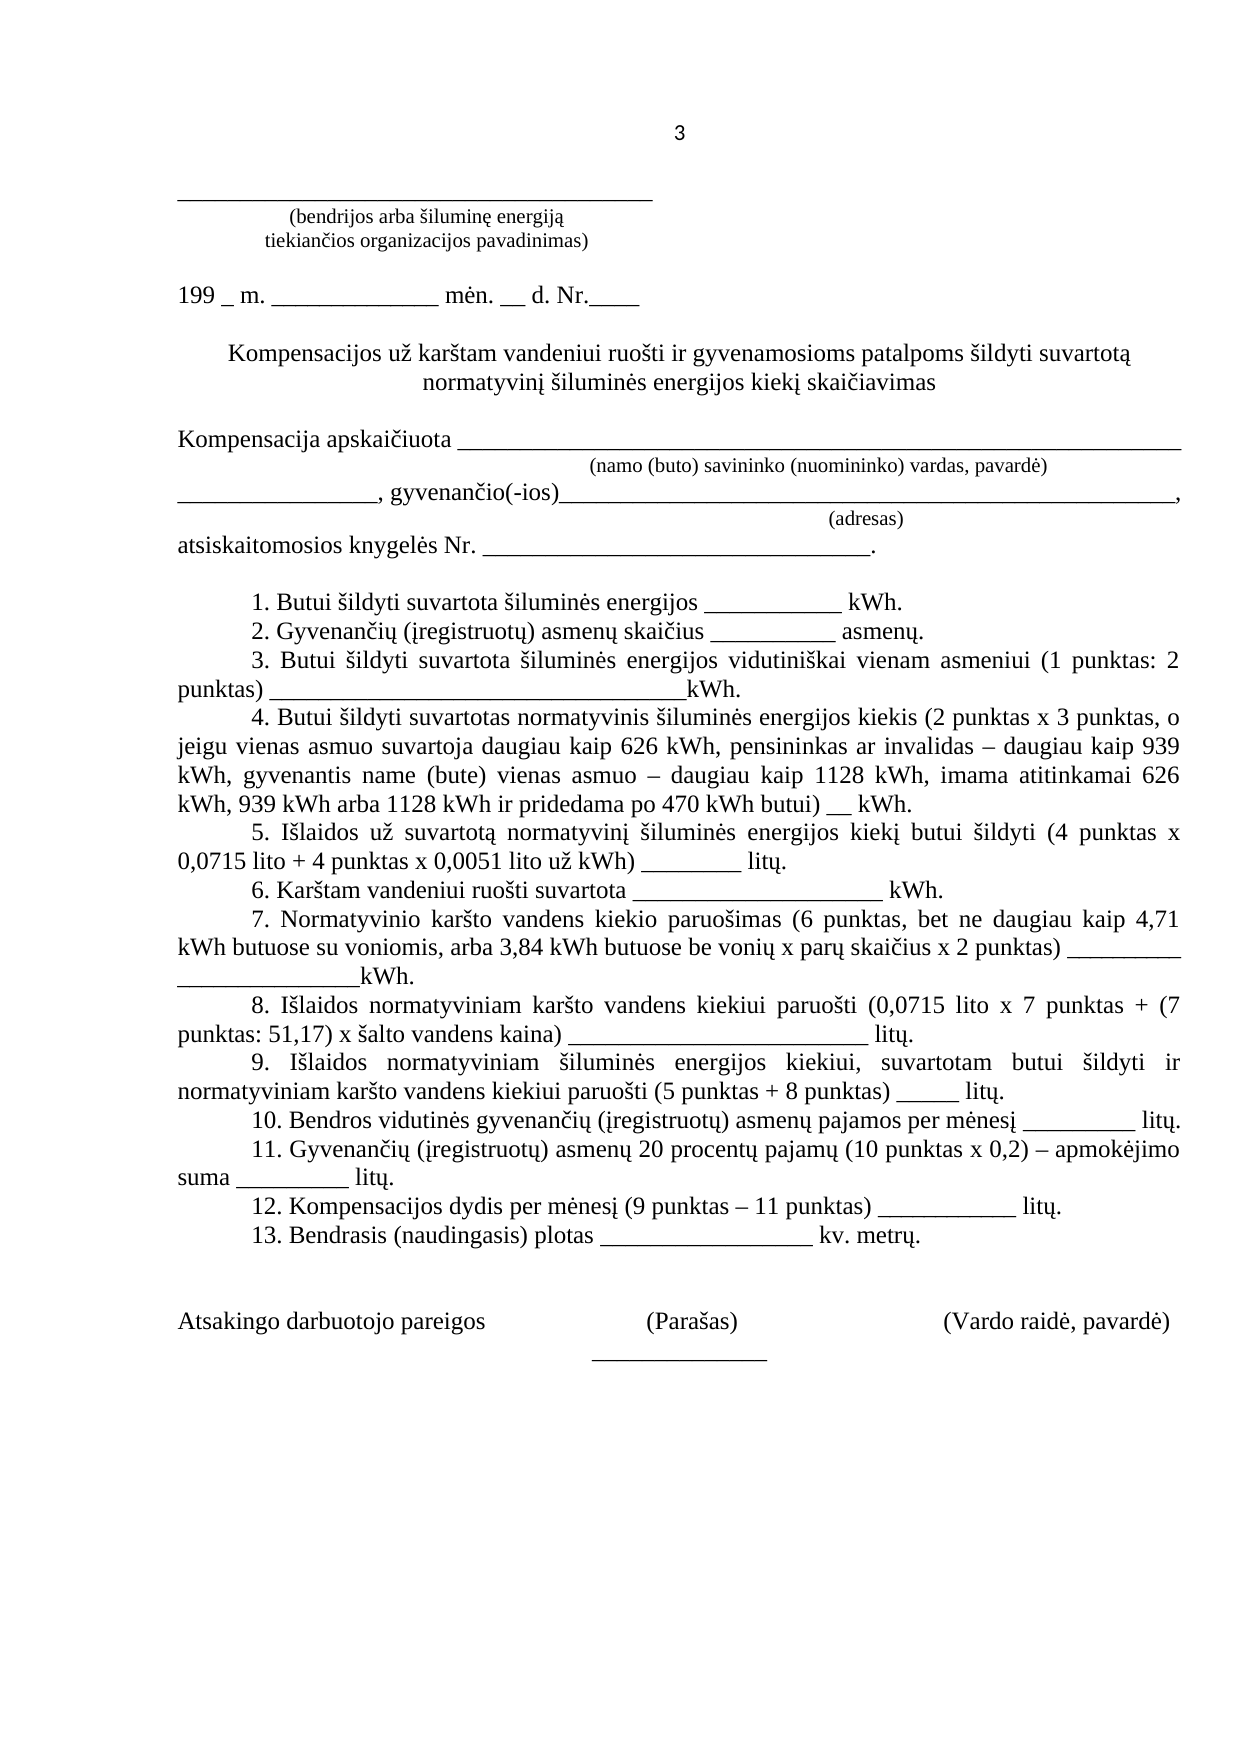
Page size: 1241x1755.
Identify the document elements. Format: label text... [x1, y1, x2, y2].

text 7. Normatyvinio karšto vandens kiekio paruošimas (6 punktas, bet ne daugiau kaip 4,71 kWh butuose su voniomis, arba 3,84 kWh butuose be vonių x parų skaičius x 2 punktas) [177, 904, 1181, 961]
text Atsakingo darbuotojo pareigos (Parašas) (Vardo raidė, pavardė) [177, 1306, 1181, 1335]
text (bendrijos arba šiluminę energiją [177, 204, 1181, 228]
text 4. Butui šildyti suvartotas normatyvinis šiluminės energijos kiekis (2 punktas x 3 punktas, o jeigu vienas asmuo suvartoja daugiau kaip 626 kWh, pensininkas ar invalidas – daugiau kaip 939 kWh, gyvenantis name (bute) vienas asmuo – daugiau kaip 1128 kWh, imama atitinkamai 626 kWh, 939 kWh arba 1128 kWh ir pridedama po 470 kWh butui) __ kWh. [177, 702, 1181, 817]
text atsiskaitomosios knygelės Nr. _______________________________. [177, 530, 1181, 559]
text 199 _ m. mėn. __ d. Nr.____ [177, 281, 1181, 309]
text Kompensacija apskaičiuota [177, 424, 1181, 453]
text ______________ [177, 1335, 1181, 1364]
text 11. Gyvenančių (įregistruotų) asmenų 20 procentų pajamų (10 punktas x 0,2) – apmokėjimo suma _________ litų. [177, 1134, 1181, 1191]
text ________________, gyvenančio(-ios) , [177, 477, 1181, 506]
text kWh. [177, 961, 1181, 990]
text 3. Butui šildyti suvartota šiluminės energijos vidutiniškai vienam asmeniui (1 punktas: 2 punktas) kWh. [177, 645, 1181, 702]
text 13. Bendrasis (naudingasis) plotas _________________ kv. metrų. [177, 1220, 1181, 1249]
text 12. Kompensacijos dydis per mėnesį (9 punktas – 11 punktas) litų. [177, 1191, 1181, 1220]
text (namo (buto) savininko (nuomininko) vardas, pavardė) [177, 453, 1181, 477]
text tiekiančios organizacijos pavadinimas) [177, 228, 1181, 252]
text ______________________________________ [177, 175, 1181, 204]
text 1. Butui šildyti suvartota šiluminės energijos ___________ kWh. [177, 587, 1181, 616]
text 10. Bendros vidutinės gyvenančių (įregistruotų) asmenų pajamos per mėnesį litų. [177, 1105, 1181, 1134]
text 5. Išlaidos už suvartotą normatyvinį šiluminės energijos kiekį butui šildyti (4 punktas x 0,0715 lito + 4 punktas x 0,0051 lito už kWh) ________ litų. [177, 817, 1181, 875]
text 2. Gyvenančių (įregistruotų) asmenų skaičius __________ asmenų. [177, 616, 1181, 645]
text 8. Išlaidos normatyviniam karšto vandens kiekiui paruošti (0,0715 lito x 7 punktas + (7 punktas: 51,17) x šalto vandens kaina) ________________________ litų. [177, 990, 1181, 1047]
text Kompensacijos už karštam vandeniui ruošti ir gyvenamosioms patalpoms šildyti suvartotą normatyvinį šiluminės energijos kiekį skaičiavimas [177, 338, 1181, 396]
text 9. Išlaidos normatyviniam šiluminės energijos kiekiui, suvartotam butui šildyti ir normatyviniam karšto vandens kiekiui paruošti (5 punktas + 8 punktas) _____ litų. [177, 1047, 1181, 1105]
text 6. Karštam vandeniui ruošti suvartota ____________________ kWh. [177, 875, 1181, 904]
text (adresas) [177, 506, 1181, 530]
